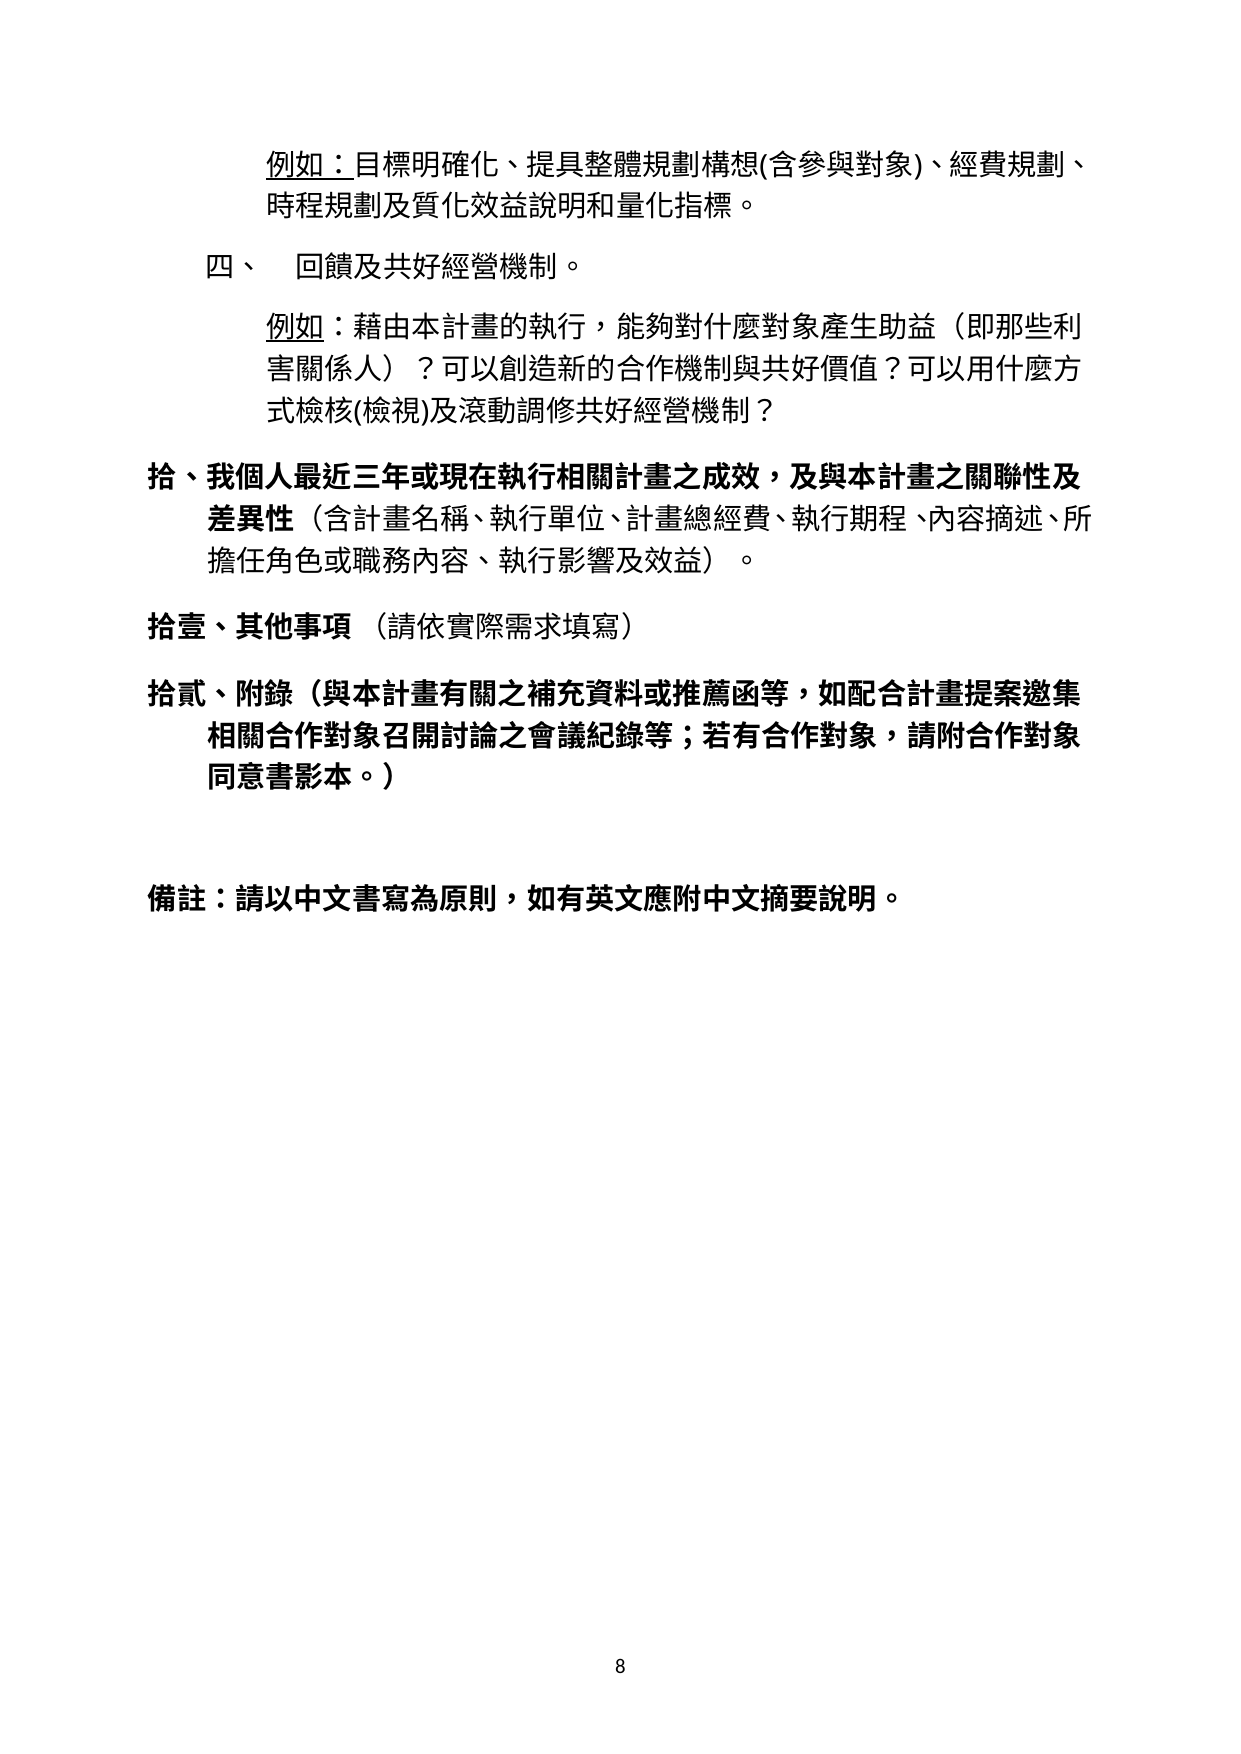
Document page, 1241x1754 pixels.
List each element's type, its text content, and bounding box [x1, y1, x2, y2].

text 拾壹、其他事項 （請依實際需求填寫） [148, 604, 1092, 646]
list 回饋及共好經營機制。 [205, 244, 1092, 286]
text 拾貳、附錄（與本計畫有關之補充資料或推薦函等，如配合計畫提案邀集相關合作對象召開討論之會議紀錄等；若有合作對象，請附合作對象同意書影本。） [148, 671, 1092, 796]
text 拾、我個人最近三年或現在執行相關計畫之成效，及與本計畫之關聯性及差異性（含計畫名稱、執行單位、計畫總經費、執行期程、內容摘述、所擔任角色或職務內容、執行影響及效益）。 [148, 454, 1092, 579]
text 例如：目標明確化、提具整體規劃構想(含參與對象)、經費規劃、時程規劃及質化效益說明和量化指標。 [266, 142, 1092, 225]
text 例如：藉由本計畫的執行，能夠對什麼對象產生助益（即那些利害關係人）？可以創造新的合作機制與共好價值？可以用什麼方式檢核(檢視)及滾動調修共好經營機制？ [266, 304, 1092, 429]
text 備註：請以中文書寫為原則，如有英文應附中文摘要說明。 [148, 875, 1088, 918]
